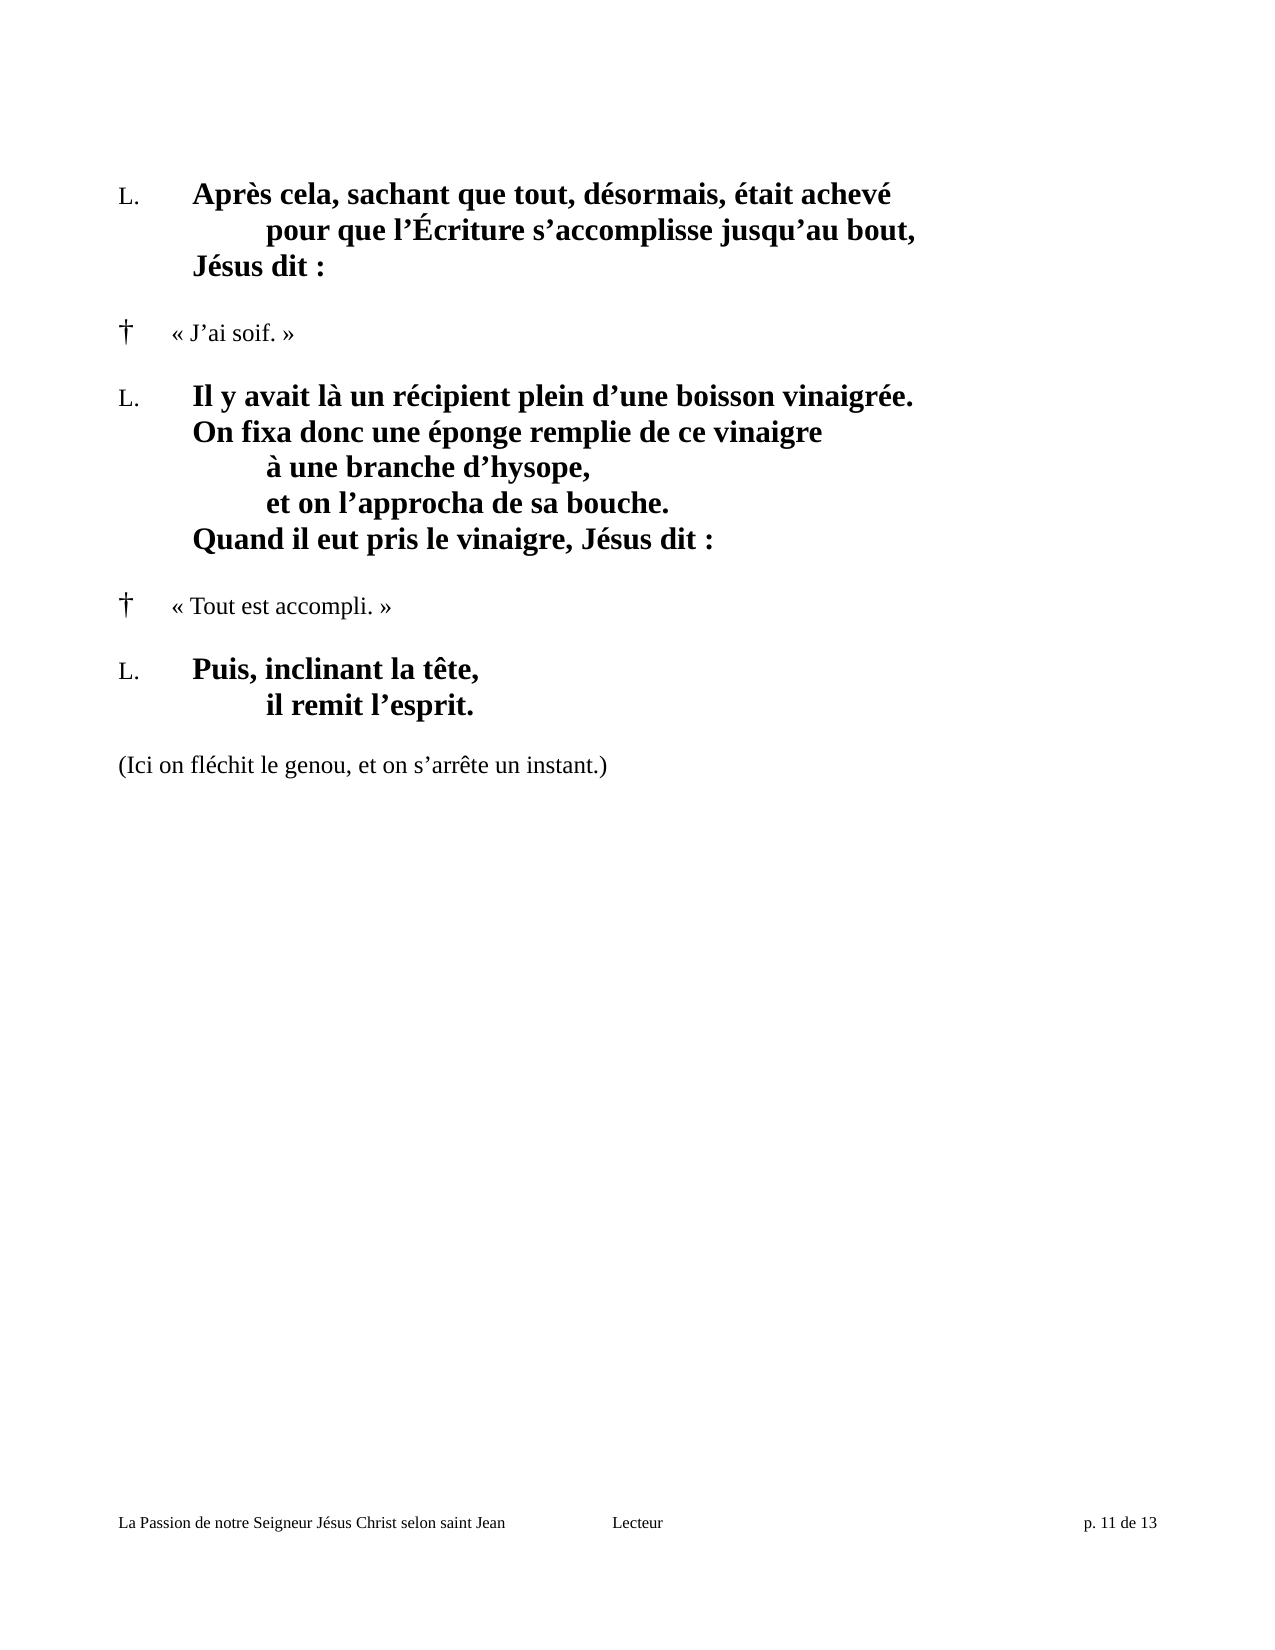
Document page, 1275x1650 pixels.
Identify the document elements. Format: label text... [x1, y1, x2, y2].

text L. Puis, inclinant la tête, [118, 650, 1157, 686]
text L. Après cela, sachant que tout, désormais, était achevé [118, 176, 1157, 212]
text † « Tout est accompli. » [118, 585, 1157, 621]
text et on l’approcha de sa bouche. [118, 485, 1157, 521]
text Quand il eut pris le vinaigre, Jésus dit : [118, 521, 1157, 557]
text pour que l’Écriture s’accomplisse jusqu’au bout, [118, 212, 1157, 247]
text à une branche d’hysope, [118, 449, 1157, 485]
text On fixa donc une éponge remplie de ce vinaigre [118, 413, 1157, 449]
text il remit l’esprit. [118, 686, 1157, 722]
text L. Il y avait là un récipient plein d’une boisson vinaigrée. [118, 377, 1157, 413]
text (Ici on fléchit le genou, et on s’arrête un instant.) [118, 751, 1157, 779]
text † « J’ai soif. » [118, 312, 1157, 348]
text Jésus dit : [118, 247, 1157, 283]
